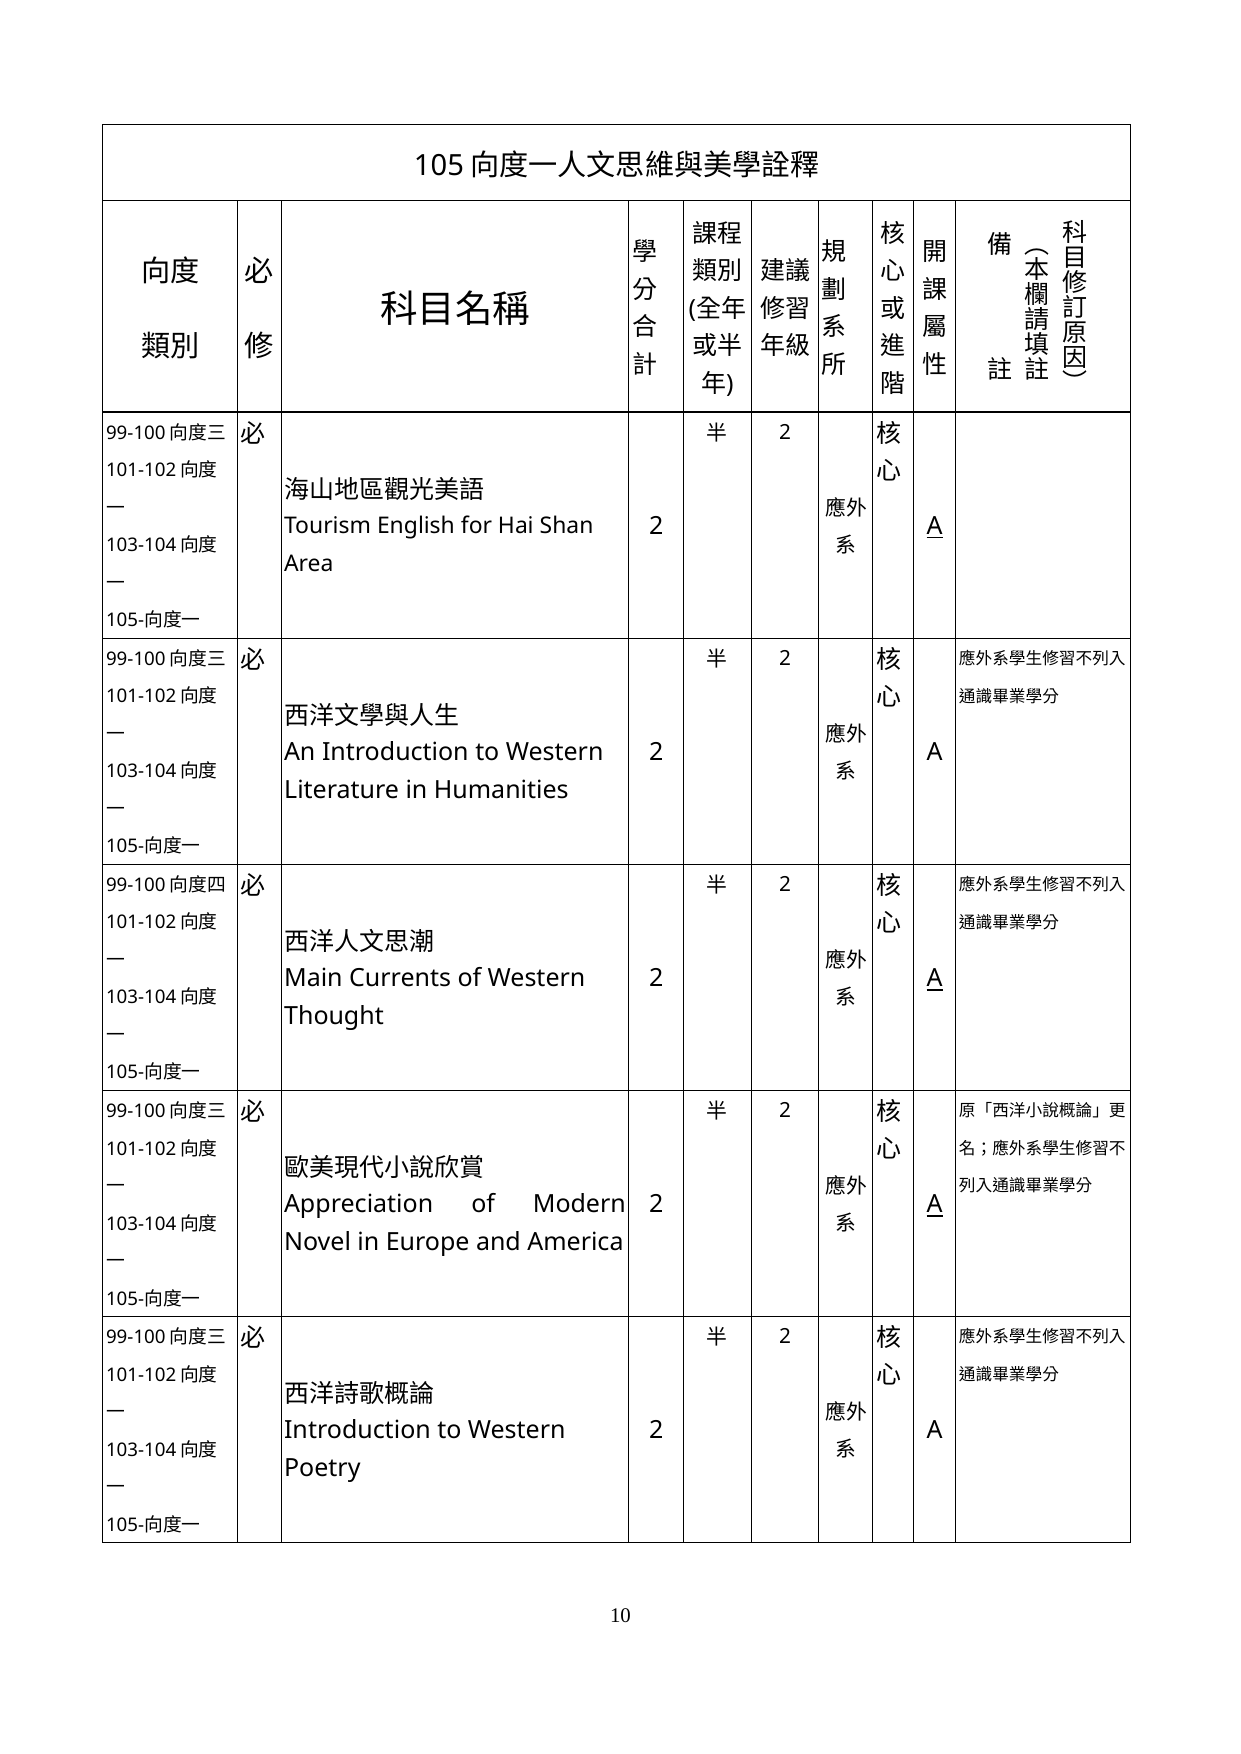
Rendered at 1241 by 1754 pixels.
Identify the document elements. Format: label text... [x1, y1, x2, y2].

table_cell 應外系 [819, 1091, 872, 1316]
table_cell 應外系 [819, 639, 872, 863]
table_cell A [914, 1317, 955, 1542]
table_cell 原「西洋小說概論」更名；應外系學生修習不列入通識畢業學分 [956, 1091, 1130, 1316]
table_cell 必 [238, 639, 281, 863]
table_cell 規劃系所 [819, 201, 872, 411]
table_cell 99-100向度三 101-102向度一 103-104向度一 105-向度一 [103, 1091, 237, 1316]
table_cell 核心 [873, 639, 913, 863]
table_cell A [914, 413, 955, 637]
table_cell 應外系學生修習不列入通識畢業學分 [956, 1317, 1130, 1542]
table_cell 向度 類別 [103, 201, 237, 411]
table_cell 必修 [238, 201, 281, 411]
table_cell 西洋文學與人生 An Introduction to Western Literature in Humanities [282, 639, 628, 863]
table_cell 海山地區觀光美語 Tourism English for Hai Shan Area [282, 413, 628, 637]
table_cell 必 [238, 865, 281, 1089]
table_cell 半 [684, 1317, 751, 1542]
table_cell 開課屬性 [914, 201, 955, 411]
table_cell 西洋詩歌概論 Introduction to Western Poetry [282, 1317, 628, 1542]
table_cell 半 [684, 413, 751, 637]
table_cell 2 [752, 865, 818, 1089]
table_cell 應外系 [819, 1317, 872, 1542]
table_cell 歐美現代小說欣賞 Appreciation of Modern Novel in Europe and America [282, 1091, 628, 1316]
table_cell 2 [629, 413, 683, 637]
table_cell 99-100向度三 101-102向度一 103-104向度一 105-向度一 [103, 413, 237, 637]
table_cell 半 [684, 865, 751, 1089]
table_cell 2 [629, 865, 683, 1089]
table_cell 99-100向度三 101-102向度一 103-104向度一 105-向度一 [103, 639, 237, 863]
table_cell 核心 [873, 413, 913, 637]
table_cell 2 [629, 1091, 683, 1316]
table_cell A [914, 865, 955, 1089]
table_cell 西洋人文思潮 Main Currents of Western Thought [282, 865, 628, 1089]
table_cell 核心或進階 [873, 201, 913, 411]
table_cell 應外系學生修習不列入通識畢業學分 [956, 639, 1130, 863]
table_cell 課程類別(全年或半年) [684, 201, 751, 411]
table_cell A [914, 1091, 955, 1316]
table_cell A [914, 639, 955, 863]
table_cell 必 [238, 413, 281, 637]
table_cell 應外系 [819, 865, 872, 1089]
table_cell 應外系學生修習不列入通識畢業學分 [956, 865, 1130, 1089]
table_cell 核心 [873, 1091, 913, 1316]
table_cell [956, 413, 1130, 637]
table_cell 99-100向度四 101-102向度一 103-104向度一 105-向度一 [103, 865, 237, 1089]
table_cell 建議修習年級 [752, 201, 818, 411]
table_cell 2 [629, 639, 683, 863]
table_cell 科目修訂原因） （本欄請填註 備 註 全文完 [956, 201, 1130, 411]
table_cell 核心 [873, 1317, 913, 1542]
table_cell 科目名稱 [282, 201, 628, 411]
table_cell 半 [684, 1091, 751, 1316]
table_cell 學分合計 [629, 201, 683, 411]
table_cell 2 [752, 1317, 818, 1542]
table_cell 2 [752, 1091, 818, 1316]
table_cell 必 [238, 1317, 281, 1542]
table_cell 核心 [873, 865, 913, 1089]
table_header 105向度一人文思維與美學詮釋 [103, 125, 1130, 200]
table_cell 2 [752, 413, 818, 637]
table_cell 2 [752, 639, 818, 863]
table_cell 必 [238, 1091, 281, 1316]
table_cell 半 [684, 639, 751, 863]
table_cell 99-100向度三 101-102向度一 103-104向度一 105-向度一 [103, 1317, 237, 1542]
table_cell 2 [629, 1317, 683, 1542]
table_cell 應外系 [819, 413, 872, 637]
